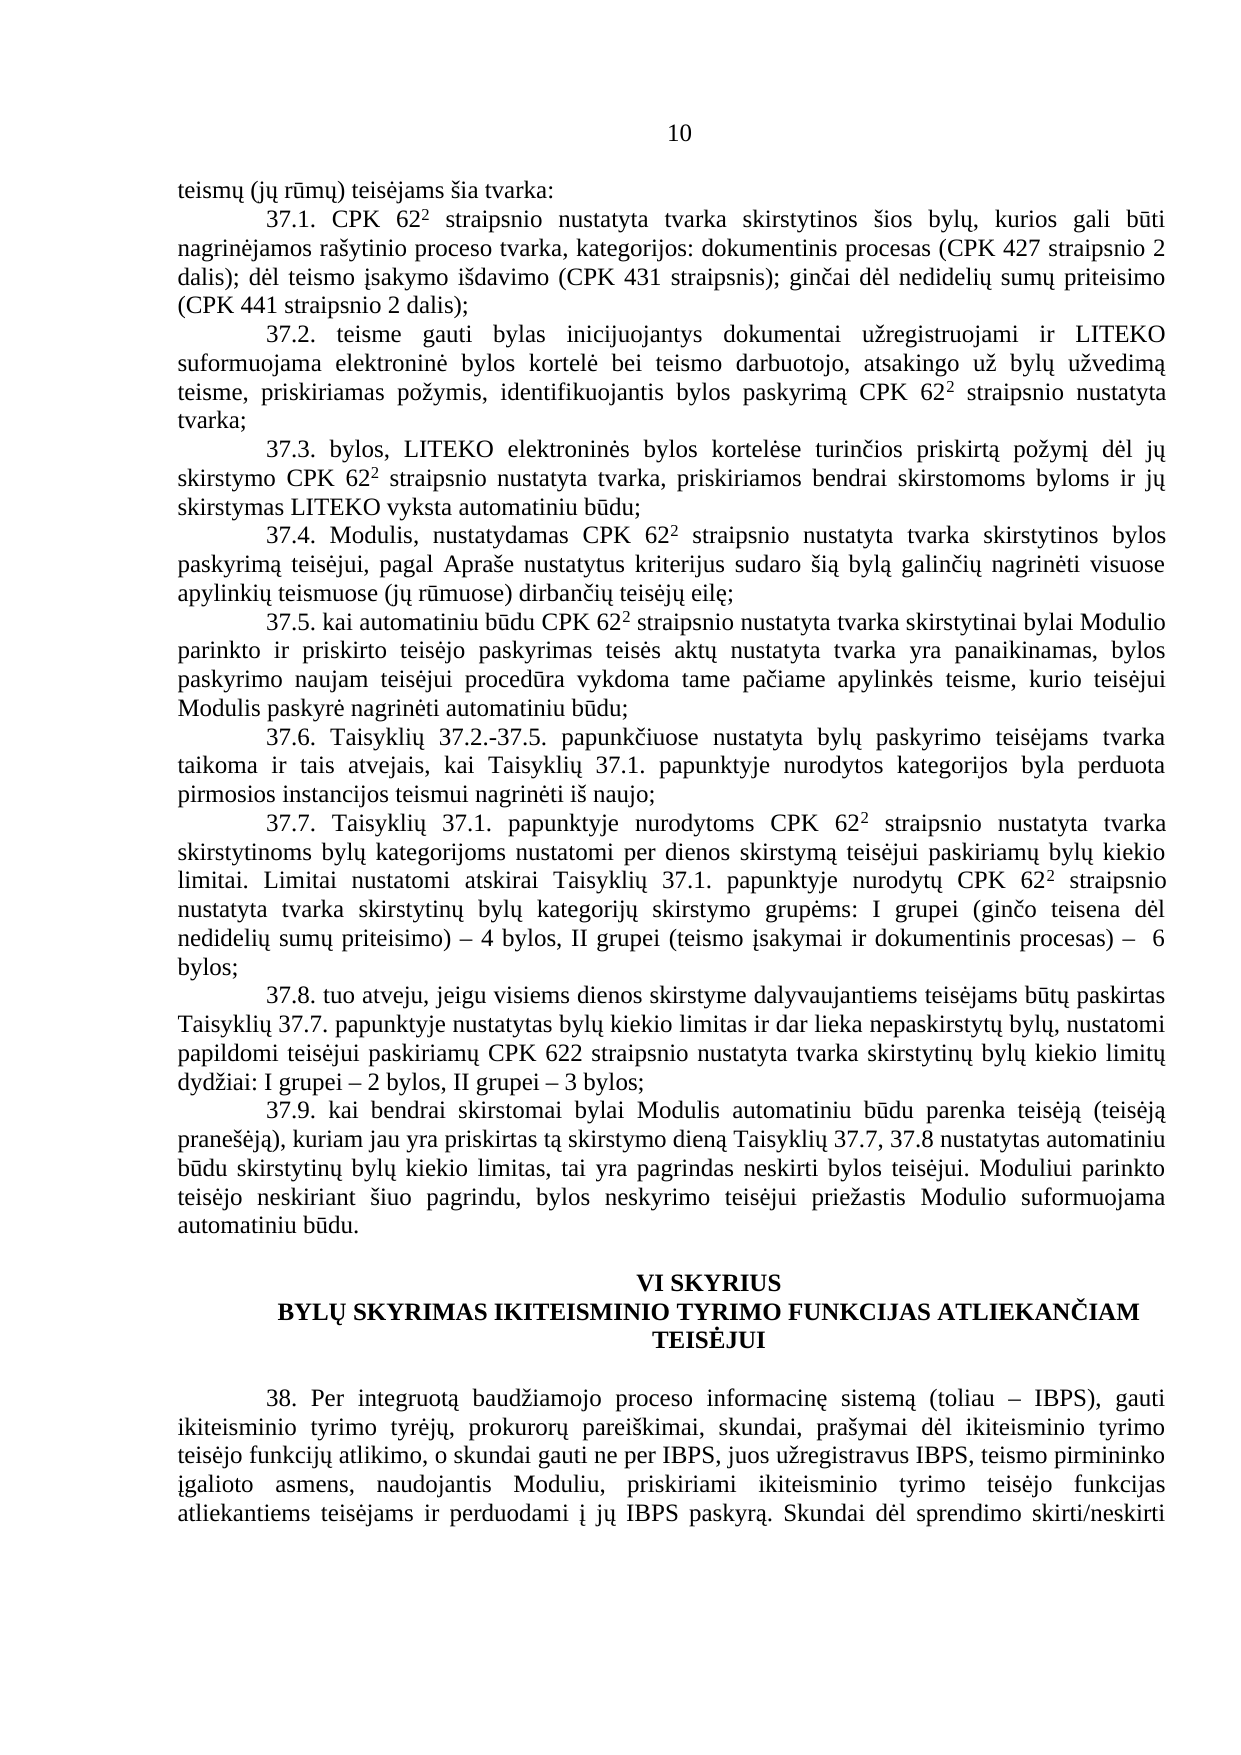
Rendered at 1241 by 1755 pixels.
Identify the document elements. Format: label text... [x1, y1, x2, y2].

text 37.7. Taisyklių 37.1. papunktyje nurodytoms CPK 622 straipsnio nustatyta tvarka skirstytinoms bylų kategorijoms nustatomi per dienos skirstymą teisėjui paskiriamų bylų kiekio limitai. Limitai nustatomi atskirai Taisyklių 37.1. papunktyje nurodytų CPK 622 straipsnio nustatyta tvarka skirstytinų bylų kategorijų skirstymo grupėms: I grupei (ginčo teisena dėl nedidelių sumų priteisimo) – 4 bylos, II grupei (teismo įsakymai ir dokumentinis procesas) – 6 bylos; [177, 808, 1167, 981]
text 37.4. Modulis, nustatydamas CPK 622 straipsnio nustatyta tvarka skirstytinos bylos paskyrimą teisėjui, pagal Apraše nustatytus kriterijus sudaro šią bylą galinčių nagrinėti visuose apylinkių teismuose (jų rūmuose) dirbančių teisėjų eilę; [177, 521, 1167, 607]
text 37.9. kai bendrai skirstomai bylai Modulis automatiniu būdu parenka teisėją (teisėją pranešėją), kuriam jau yra priskirtas tą skirstymo dieną Taisyklių 37.7, 37.8 nustatytas automatiniu būdu skirstytinų bylų kiekio limitas, tai yra pagrindas neskirti bylos teisėjui. Moduliui parinkto teisėjo neskiriant šiuo pagrindu, bylos neskyrimo teisėjui priežastis Modulio suformuojama automatiniu būdu. [177, 1096, 1167, 1239]
text 37.1. CPK 622 straipsnio nustatyta tvarka skirstytinos šios bylų, kurios gali būti nagrinėjamos rašytinio proceso tvarka, kategorijos: dokumentinis procesas (CPK 427 straipsnio 2 dalis); dėl teismo įsakymo išdavimo (CPK 431 straipsnis); ginčai dėl nedidelių sumų priteisimo (CPK 441 straipsnio 2 dalis); [177, 204, 1167, 319]
text 38. Per integruotą baudžiamojo proceso informacinę sistemą (toliau – IBPS), gauti ikiteisminio tyrimo tyrėjų, prokurorų pareiškimai, skundai, prašymai dėl ikiteisminio tyrimo teisėjo funkcijų atlikimo, o skundai gauti ne per IBPS, juos užregistravus IBPS, teismo pirmininko įgalioto asmens, naudojantis Moduliu, priskiriami ikiteisminio tyrimo teisėjo funkcijas atliekantiems teisėjams ir perduodami į jų IBPS paskyrą. Skundai dėl sprendimo skirti/neskirti [177, 1383, 1167, 1527]
text teismų (jų rūmų) teisėjams šia tvarka: [177, 176, 1167, 204]
text 37.5. kai automatiniu būdu CPK 622 straipsnio nustatyta tvarka skirstytinai bylai Modulio parinkto ir priskirto teisėjo paskyrimas teisės aktų nustatyta tvarka yra panaikinamas, bylos paskyrimo naujam teisėjui procedūra vykdoma tame pačiame apylinkės teisme, kurio teisėjui Modulis paskyrė nagrinėti automatiniu būdu; [177, 607, 1167, 722]
text 37.8. tuo atveju, jeigu visiems dienos skirstyme dalyvaujantiems teisėjams būtų paskirtas Taisyklių 37.7. papunktyje nustatytas bylų kiekio limitas ir dar lieka nepaskirstytų bylų, nustatomi papildomi teisėjui paskiriamų CPK 622 straipsnio nustatyta tvarka skirstytinų bylų kiekio limitų dydžiai: I grupei – 2 bylos, II grupei – 3 bylos; [177, 981, 1167, 1096]
text 37.2. teisme gauti bylas inicijuojantys dokumentai užregistruojami ir LITEKO suformuojama elektroninė bylos kortelė bei teismo darbuotojo, atsakingo už bylų užvedimą teisme, priskiriamas požymis, identifikuojantis bylos paskyrimą CPK 622 straipsnio nustatyta tvarka; [177, 319, 1167, 434]
text VI SKYRIUS [251, 1268, 1167, 1297]
text 37.3. bylos, LITEKO elektroninės bylos kortelėse turinčios priskirtą požymį dėl jų skirstymo CPK 622 straipsnio nustatyta tvarka, priskiriamos bendrai skirstomoms byloms ir jų skirstymas LITEKO vyksta automatiniu būdu; [177, 434, 1167, 521]
text 37.6. Taisyklių 37.2.-37.5. papunkčiuose nustatyta bylų paskyrimo teisėjams tvarka taikoma ir tais atvejais, kai Taisyklių 37.1. papunktyje nurodytos kategorijos byla perduota pirmosios instancijos teismui nagrinėti iš naujo; [177, 722, 1167, 808]
text BYLŲ SKYRIMAS IKITEISMINIO TYRIMO FUNKCIJAS ATLIEKANČIAM TEISĖJUI [251, 1297, 1167, 1354]
